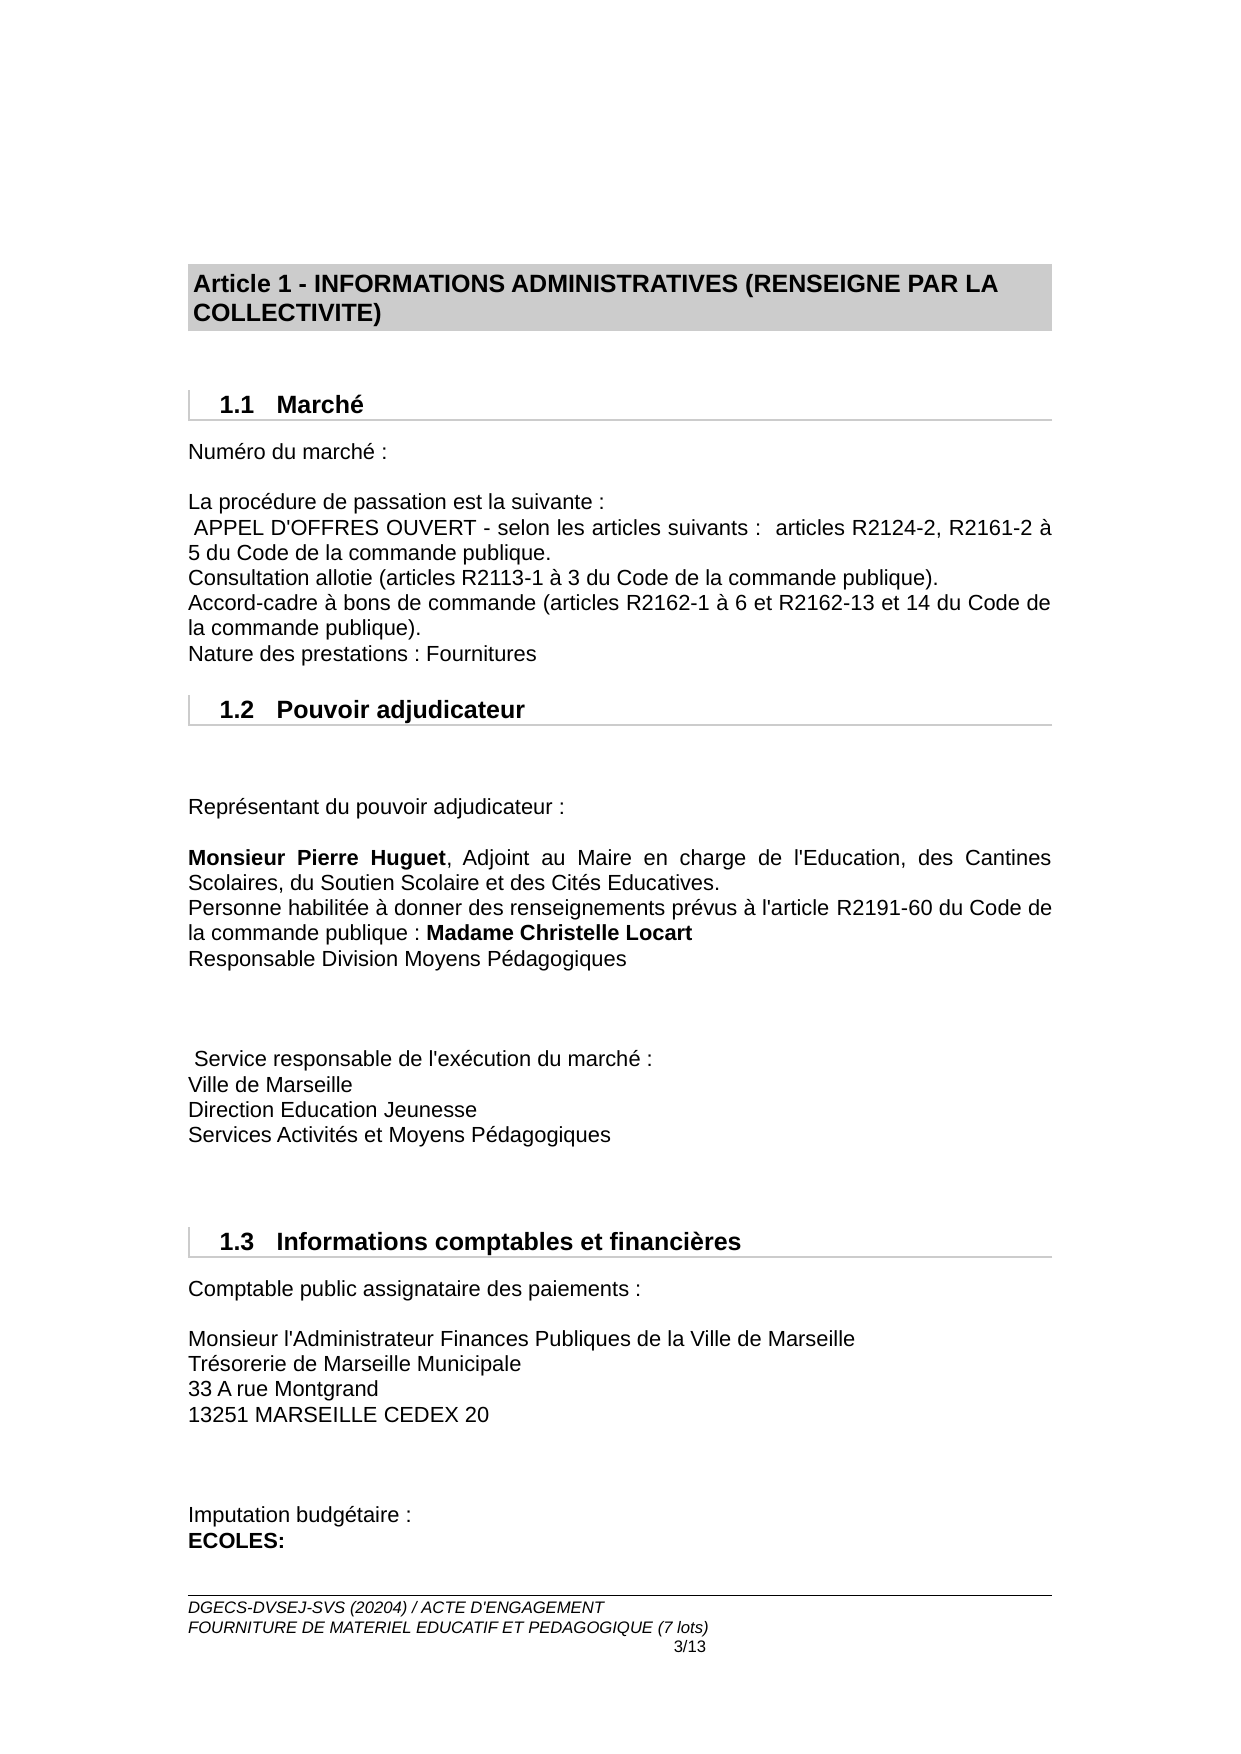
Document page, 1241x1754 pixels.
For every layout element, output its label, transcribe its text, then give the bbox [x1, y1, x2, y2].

text ECOLES: [188, 1528, 1052, 1553]
text 13251 MARSEILLE CEDEX 20 [188, 1402, 1052, 1427]
text APPEL D'OFFRES OUVERT - selon les articles suivants : articles R2124-2, R2161-2 à 5 du Code de la commande publique. [188, 514, 1052, 565]
text Imputation budgétaire : [188, 1502, 1052, 1528]
text Comptable public assignataire des paiements : [188, 1276, 1052, 1301]
text Personne habilitée à donner des renseignements prévus à l'article R2191-60 du Code de la commande publique : Madame Christelle Locart [188, 895, 1052, 945]
text Trésorerie de Marseille Municipale [188, 1351, 1052, 1376]
text Numéro du marché : [188, 439, 1052, 464]
text Représentant du pouvoir adjudicateur : [188, 794, 1052, 819]
subtitle Pouvoir adjudicateur [190, 695, 1052, 724]
subtitle Marché [190, 390, 1052, 419]
text Responsable Division Moyens Pédagogiques [188, 945, 1052, 971]
text Monsieur Pierre Huguet, Adjoint au Maire en charge de l'Education, des Cantines Scolaires, du Soutien Scolaire et des Cités Educatives. [188, 844, 1052, 895]
text Direction Education Jeunesse [188, 1097, 1052, 1122]
text Service responsable de l'exécution du marché : [188, 1046, 1052, 1071]
text Consultation allotie (articles R2113-1 à 3 du Code de la commande publique). [188, 565, 1052, 590]
text Services Activités et Moyens Pédagogiques [188, 1122, 1052, 1147]
text 33 A rue Montgrand [188, 1376, 1052, 1402]
text Nature des prestations : Fournitures [188, 641, 1052, 666]
text La procédure de passation est la suivante : [188, 489, 1052, 514]
text Ville de Marseille [188, 1071, 1052, 1097]
text Accord-cadre à bons de commande (articles R2162-1 à 6 et R2162-13 et 14 du Code de la commande publique). [188, 590, 1052, 641]
subtitle INFORMATIONS ADMINISTRATIVES (RENSEIGNE PAR LA COLLECTIVITE) [190, 266, 1050, 329]
text Monsieur l'Administrateur Finances Publiques de la Ville de Marseille [188, 1326, 1052, 1351]
subtitle Informations comptables et financières [190, 1227, 1052, 1256]
